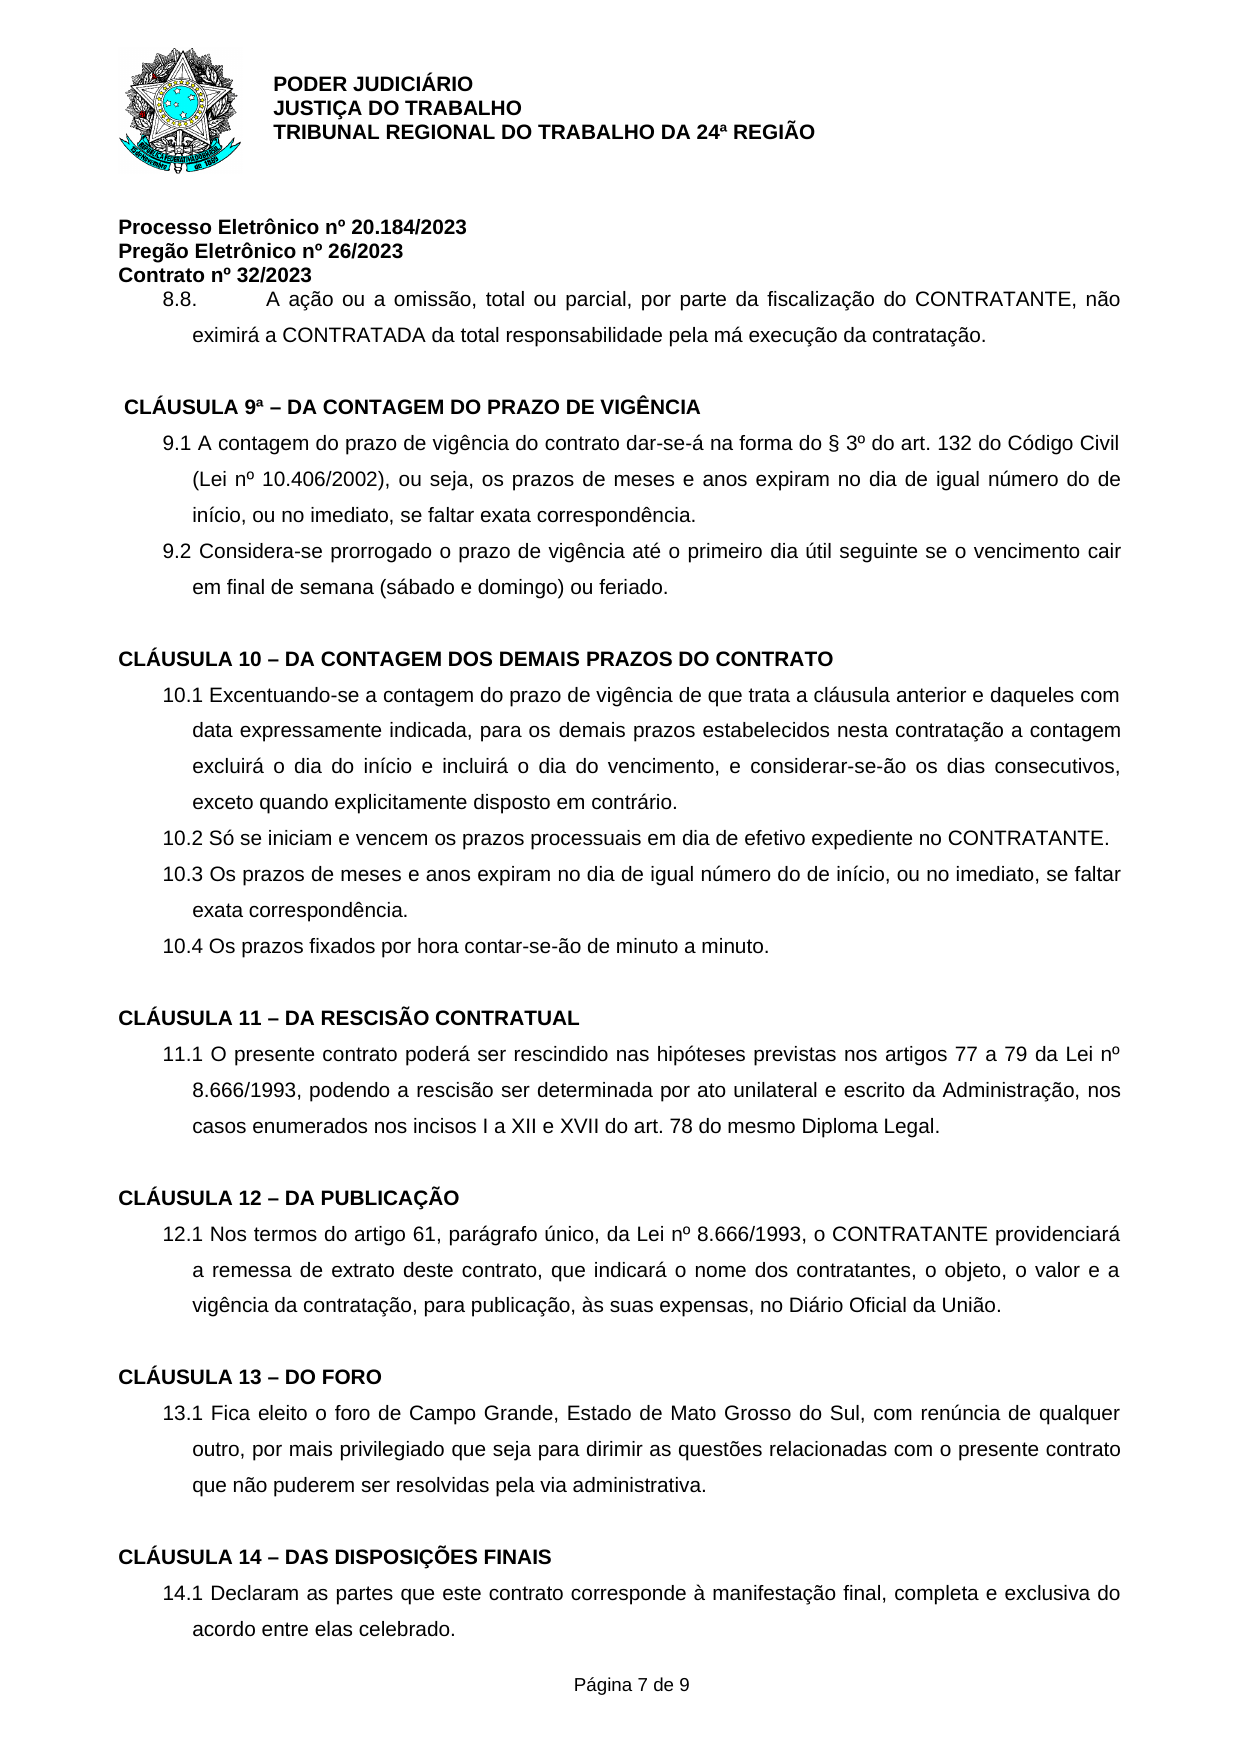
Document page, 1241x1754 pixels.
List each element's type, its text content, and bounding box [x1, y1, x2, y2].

text 10.4 Os prazos fixados por hora contar-se-ão de minuto a minuto. [162, 934, 1122, 958]
picture [118, 47, 243, 174]
text CLÁUSULA 14 – DAS DISPOSIÇÕES FINAIS [118, 1545, 1122, 1569]
text CLÁUSULA 9ª – DA CONTAGEM DO PRAZO DE VIGÊNCIA [118, 395, 1122, 419]
list A ação ou a omissão, total ou parcial, por parte da fiscalização do CONTRATANTE, não eximirá a CONTRATADA da total responsabilidade pela má execução da contratação. [162, 287, 1122, 347]
text 14.1 Declaram as partes que este contrato corresponde à manifestação final, completa e exclusiva do acordo entre elas celebrado. [162, 1581, 1122, 1641]
text CLÁUSULA 13 – DO FORO [118, 1365, 1122, 1389]
text CLÁUSULA 11 – DA RESCISÃO CONTRATUAL [118, 1006, 1122, 1030]
text 12.1 Nos termos do artigo 61, parágrafo único, da Lei nº 8.666/1993, o CONTRATANTE providenciará a remessa de extrato deste contrato, que indicará o nome dos contratantes, o objeto, o valor e a vigência da contratação, para publicação, às suas expensas, no Diário Oficial da União. [162, 1221, 1122, 1317]
text 10.3 Os prazos de meses e anos expiram no dia de igual número do de início, ou no imediato, se faltar exata correspondência. [162, 862, 1122, 922]
text 9.1 A contagem do prazo de vigência do contrato dar-se-á na forma do § 3º do art. 132 do Código Civil (Lei nº 10.406/2002), ou seja, os prazos de meses e anos expiram no dia de igual número do de início, ou no imediato, se faltar exata correspondência. [162, 431, 1122, 527]
text 10.1 Excentuando-se a contagem do prazo de vigência de que trata a cláusula anterior e daqueles com data expressamente indicada, para os demais prazos estabelecidos nesta contratação a contagem excluirá o dia do início e incluirá o dia do vencimento, e considerar-se-ão os dias consecutivos, exceto quando explicitamente disposto em contrário. [162, 682, 1122, 814]
text 11.1 O presente contrato poderá ser rescindido nas hipóteses previstas nos artigos 77 a 79 da Lei nº 8.666/1993, podendo a rescisão ser determinada por ato unilateral e escrito da Administração, nos casos enumerados nos incisos I a XII e XVII do art. 78 do mesmo Diploma Legal. [162, 1042, 1122, 1138]
text CLÁUSULA 10 – DA CONTAGEM DOS DEMAIS PRAZOS DO CONTRATO [118, 646, 1122, 670]
text 10.2 Só se iniciam e vencem os prazos processuais em dia de efetivo expediente no CONTRATANTE. [162, 826, 1122, 850]
text CLÁUSULA 12 – DA PUBLICAÇÃO [118, 1186, 1122, 1209]
text 9.2 Considera-se prorrogado o prazo de vigência até o primeiro dia útil seguinte se o vencimento cair em final de semana (sábado e domingo) ou feriado. [162, 539, 1122, 598]
text 13.1 Fica eleito o foro de Campo Grande, Estado de Mato Grosso do Sul, com renúncia de qualquer outro, por mais privilegiado que seja para dirimir as questões relacionadas com o presente contrato que não puderem ser resolvidas pela via administrativa. [162, 1401, 1122, 1497]
